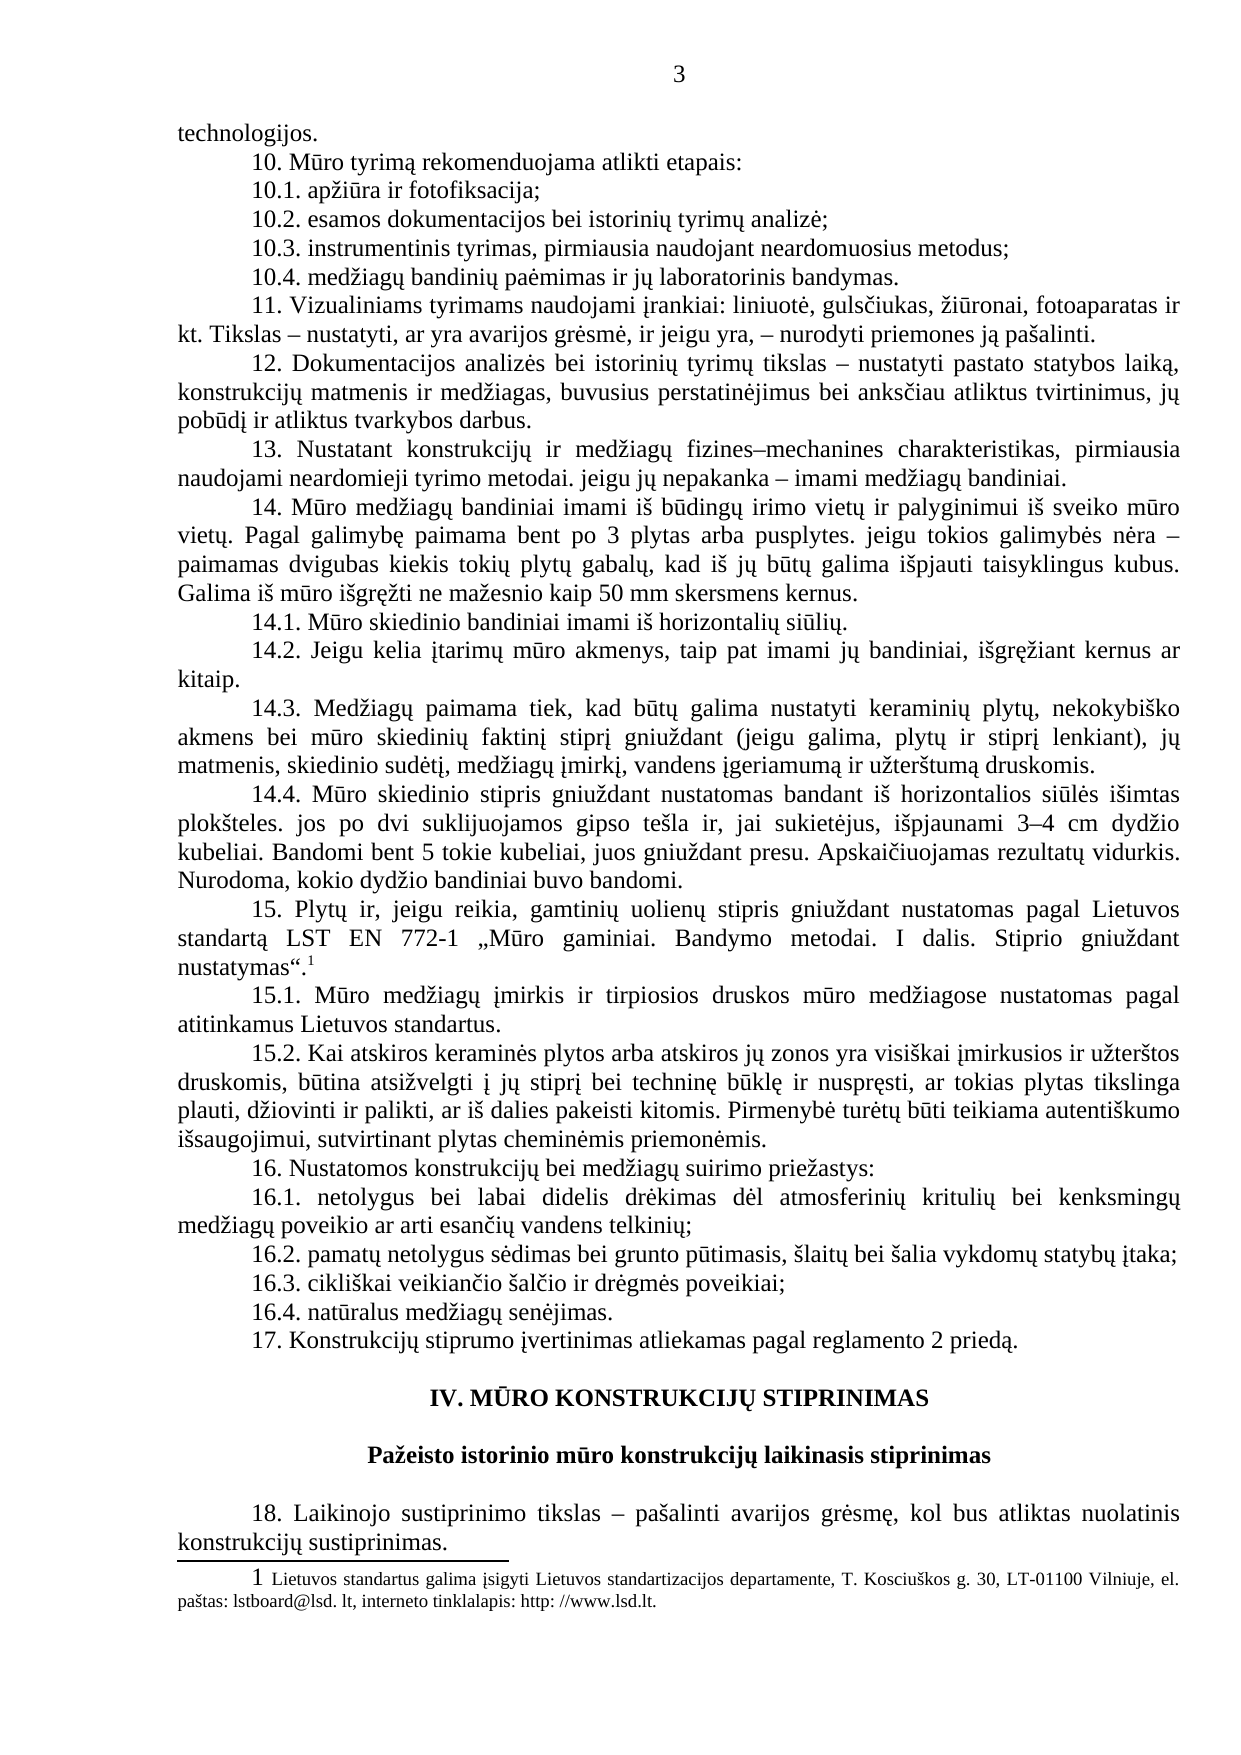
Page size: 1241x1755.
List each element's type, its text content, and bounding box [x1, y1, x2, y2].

text 16.4. natūralus medžiagų senėjimas. [177, 1297, 1181, 1326]
text 14.4. Mūro skiedinio stipris gniuždant nustatomas bandant iš horizontalios siūlės išimtas plokšteles. jos po dvi suklijuojamos gipso tešla ir, jai sukietėjus, išpjaunami 3–4 cm dydžio kubeliai. Bandomi bent 5 tokie kubeliai, juos gniuždant presu. Apskaičiuojamas rezultatų vidurkis. Nurodoma, kokio dydžio bandiniai buvo bandomi. [177, 779, 1181, 894]
text 16. Nustatomos konstrukcijų bei medžiagų suirimo priežastys: [177, 1153, 1181, 1182]
text 16.1. netolygus bei labai didelis drėkimas dėl atmosferinių kritulių bei kenksmingų medžiagų poveikio ar arti esančių vandens telkinių; [177, 1182, 1181, 1239]
text 16.2. pamatų netolygus sėdimas bei grunto pūtimasis, šlaitų bei šalia vykdomų statybų įtaka; [177, 1239, 1181, 1268]
text IV. MŪRO KONSTRUKCIJŲ STIPRINIMAS [177, 1383, 1181, 1412]
text 14.3. Medžiagų paimama tiek, kad būtų galima nustatyti keraminių plytų, nekokybiško akmens bei mūro skiedinių faktinį stiprį gniuždant (jeigu galima, plytų ir stiprį lenkiant), jų matmenis, skiedinio sudėtį, medžiagų įmirkį, vandens įgeriamumą ir užterštumą druskomis. [177, 693, 1181, 779]
text 12. Dokumentacijos analizės bei istorinių tyrimų tikslas – nustatyti pastato statybos laiką, konstrukcijų matmenis ir medžiagas, buvusius perstatinėjimus bei anksčiau atliktus tvirtinimus, jų pobūdį ir atliktus tvarkybos darbus. [177, 348, 1181, 434]
text Pažeisto istorinio mūro konstrukcijų laikinasis stiprinimas [177, 1441, 1181, 1469]
text 14.2. Jeigu kelia įtarimų mūro akmenys, taip pat imami jų bandiniai, išgręžiant kernus ar kitaip. [177, 636, 1181, 693]
text 10.1. apžiūra ir fotofiksacija; [177, 176, 1181, 204]
text 13. Nustatant konstrukcijų ir medžiagų fizines–mechanines charakteristikas, pirmiausia naudojami neardomieji tyrimo metodai. jeigu jų nepakanka – imami medžiagų bandiniai. [177, 434, 1181, 492]
text technologijos. [177, 118, 1181, 147]
text 16.3. cikliškai veikiančio šalčio ir drėgmės poveikiai; [177, 1268, 1181, 1297]
text 10. Mūro tyrimą rekomenduojama atlikti etapais: [177, 147, 1181, 176]
text Lietuvos standartus galima įsigyti Lietuvos standartizacijos departamente, T. Kosciuškos g. 30, LT-01100 Vilniuje, el. paštas: lstboard@lsd. lt, interneto tinklalapis: http: //www.lsd.lt. [177, 1562, 1181, 1612]
text 11. Vizualiniams tyrimams naudojami įrankiai: liniuotė, gulsčiukas, žiūronai, fotoaparatas ir kt. Tikslas – nustatyti, ar yra avarijos grėsmė, ir jeigu yra, – nurodyti priemones ją pašalinti. [177, 291, 1181, 348]
text 10.3. instrumentinis tyrimas, pirmiausia naudojant neardomuosius metodus; [177, 233, 1181, 262]
text 15.1. Mūro medžiagų įmirkis ir tirpiosios druskos mūro medžiagose nustatomas pagal atitinkamus Lietuvos standartus. [177, 981, 1181, 1038]
text 15. Plytų ir, jeigu reikia, gamtinių uolienų stipris gniuždant nustatomas pagal Lietuvos standartą LST EN 772-1 „Mūro gaminiai. Bandymo metodai. I dalis. Stiprio gniuždant nustatymas“. [177, 894, 1181, 981]
text 14. Mūro medžiagų bandiniai imami iš būdingų irimo vietų ir palyginimui iš sveiko mūro vietų. Pagal galimybę paimama bent po 3 plytas arba pusplytes. jeigu tokios galimybės nėra – paimamas dvigubas kiekis tokių plytų gabalų, kad iš jų būtų galima išpjauti taisyklingus kubus. Galima iš mūro išgręžti ne mažesnio kaip 50 mm skersmens kernus. [177, 492, 1181, 607]
text 14.1. Mūro skiedinio bandiniai imami iš horizontalių siūlių. [177, 607, 1181, 636]
text 10.2. esamos dokumentacijos bei istorinių tyrimų analizė; [177, 204, 1181, 233]
text 10.4. medžiagų bandinių paėmimas ir jų laboratorinis bandymas. [177, 262, 1181, 291]
text 17. Konstrukcijų stiprumo įvertinimas atliekamas pagal reglamento 2 priedą. [177, 1326, 1181, 1354]
text 18. Laikinojo sustiprinimo tikslas – pašalinti avarijos grėsmę, kol bus atliktas nuolatinis konstrukcijų sustiprinimas. [177, 1498, 1181, 1556]
text 15.2. Kai atskiros keraminės plytos arba atskiros jų zonos yra visiškai įmirkusios ir užterštos druskomis, būtina atsižvelgti į jų stiprį bei techninę būklę ir nuspręsti, ar tokias plytas tikslinga plauti, džiovinti ir palikti, ar iš dalies pakeisti kitomis. Pirmenybė turėtų būti teikiama autentiškumo išsaugojimui, sutvirtinant plytas cheminėmis priemonėmis. [177, 1038, 1181, 1153]
